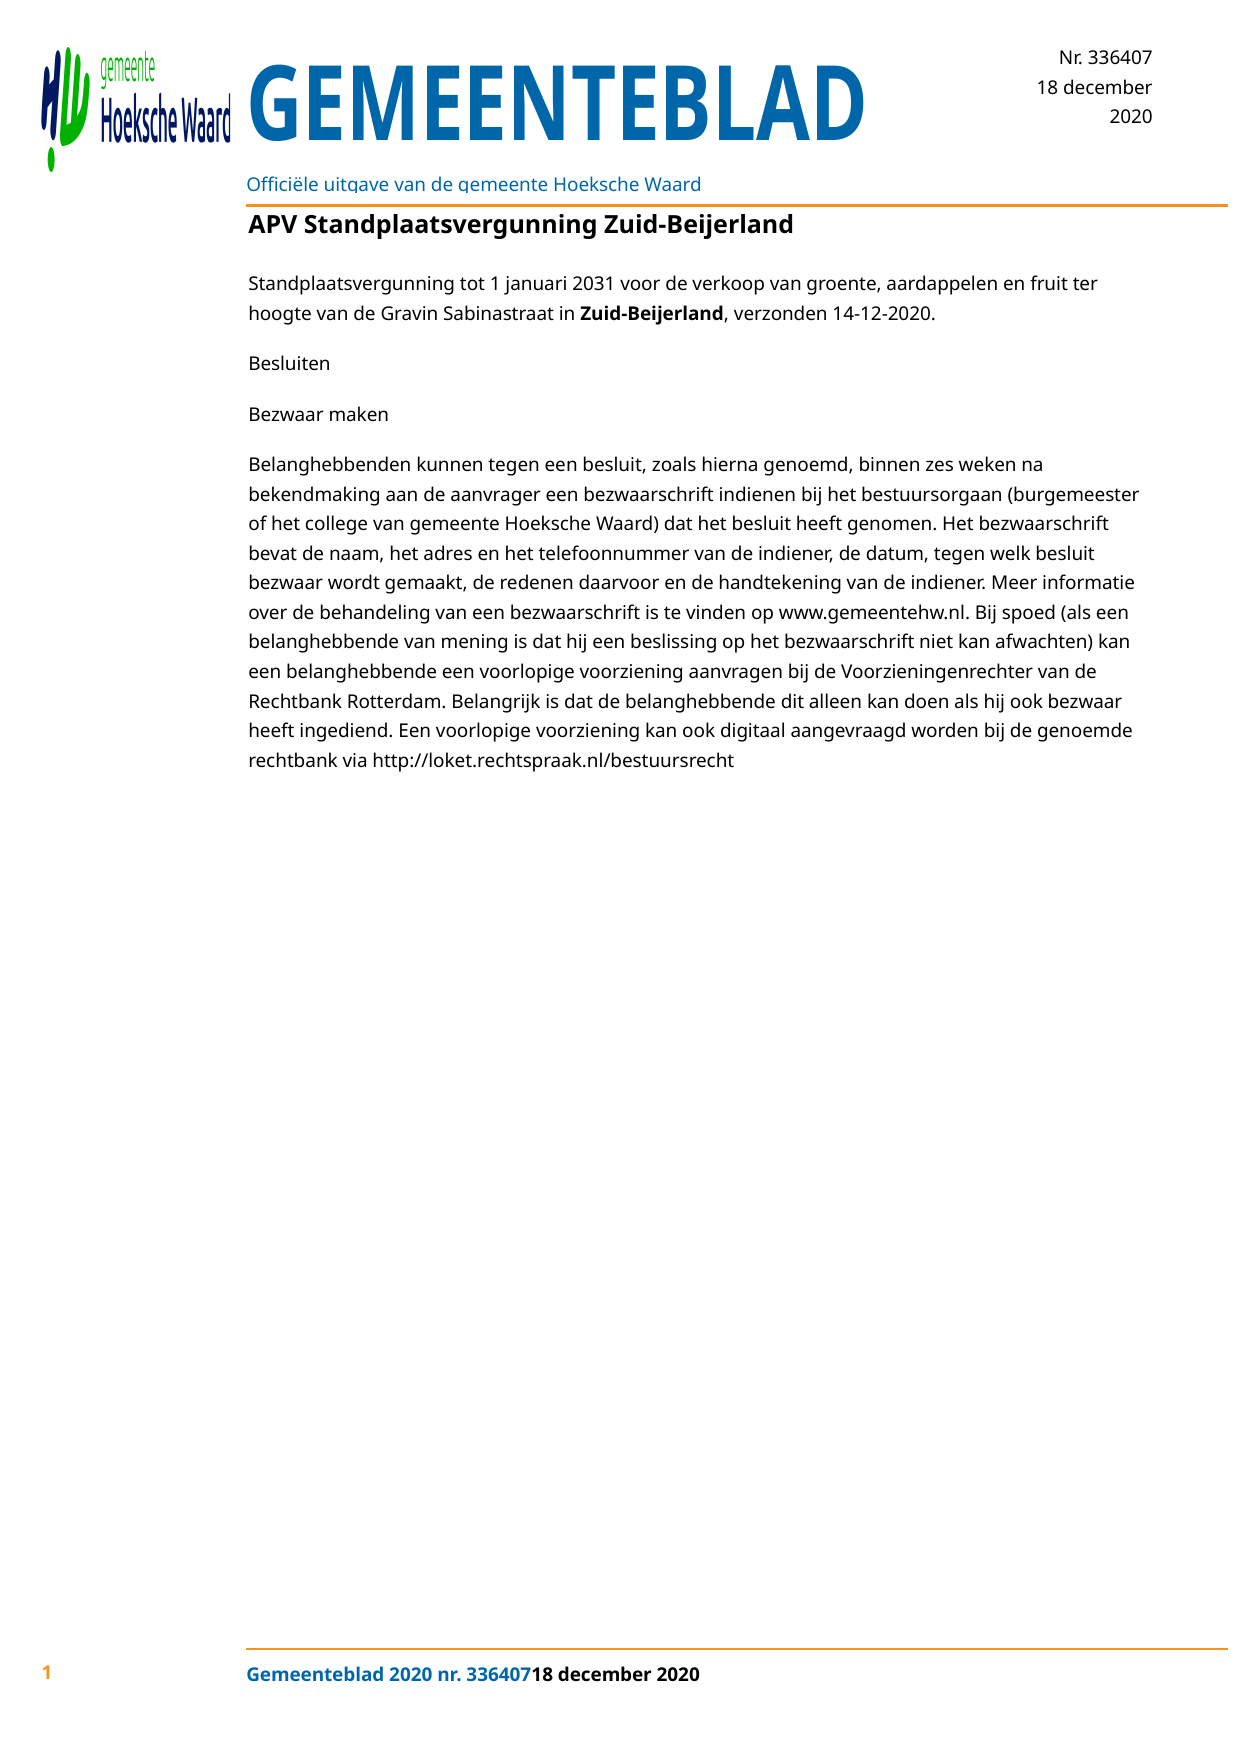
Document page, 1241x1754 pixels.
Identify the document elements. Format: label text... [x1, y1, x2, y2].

text APV Standplaatsvergunning Zuid-Beijerland [248, 207, 1152, 241]
text Belanghebbenden kunnen tegen een besluit, zoals hierna genoemd, binnen zes weken na bekendmaking aan de aanvrager een bezwaarschrift indienen bij het bestuursorgaan (burgemeester of het college van gemeente Hoeksche Waard) dat het besluit heeft genomen. Het bezwaarschrift bevat de naam, het adres en het telefoonnummer van de indiener, de datum, tegen welk besluit bezwaar wordt gemaakt, de redenen daarvoor en de handtekening van de indiener. Meer informatie over de behandeling van een bezwaarschrift is te vinden op www.gemeentehw.nl. Bij spoed (als een belanghebbende van mening is dat hij een beslissing op het bezwaarschrift niet kan afwachten) kan een belanghebbende een voorlopige voorziening aanvragen bij de Voorzieningenrechter van de Rechtbank Rotterdam. Belangrijk is dat de belanghebbende dit alleen kan doen als hij ook bezwaar heeft ingediend. Een voorlopige voorziening kan ook digitaal aangevraagd worden bij de genoemde rechtbank via http://loket.rechtspraak.nl/bestuursrecht [248, 451, 1152, 773]
text Besluiten [248, 350, 1152, 376]
text Bezwaar maken [248, 401, 1152, 426]
picture [41, 47, 231, 172]
text Standplaatsvergunning tot 1 januari 2031 voor de verkoop van groente, aardappelen en fruit ter hoogte van de Gravin Sabinastraat in Zuid-Beijerland, verzonden 14-12-2020. [248, 270, 1152, 326]
